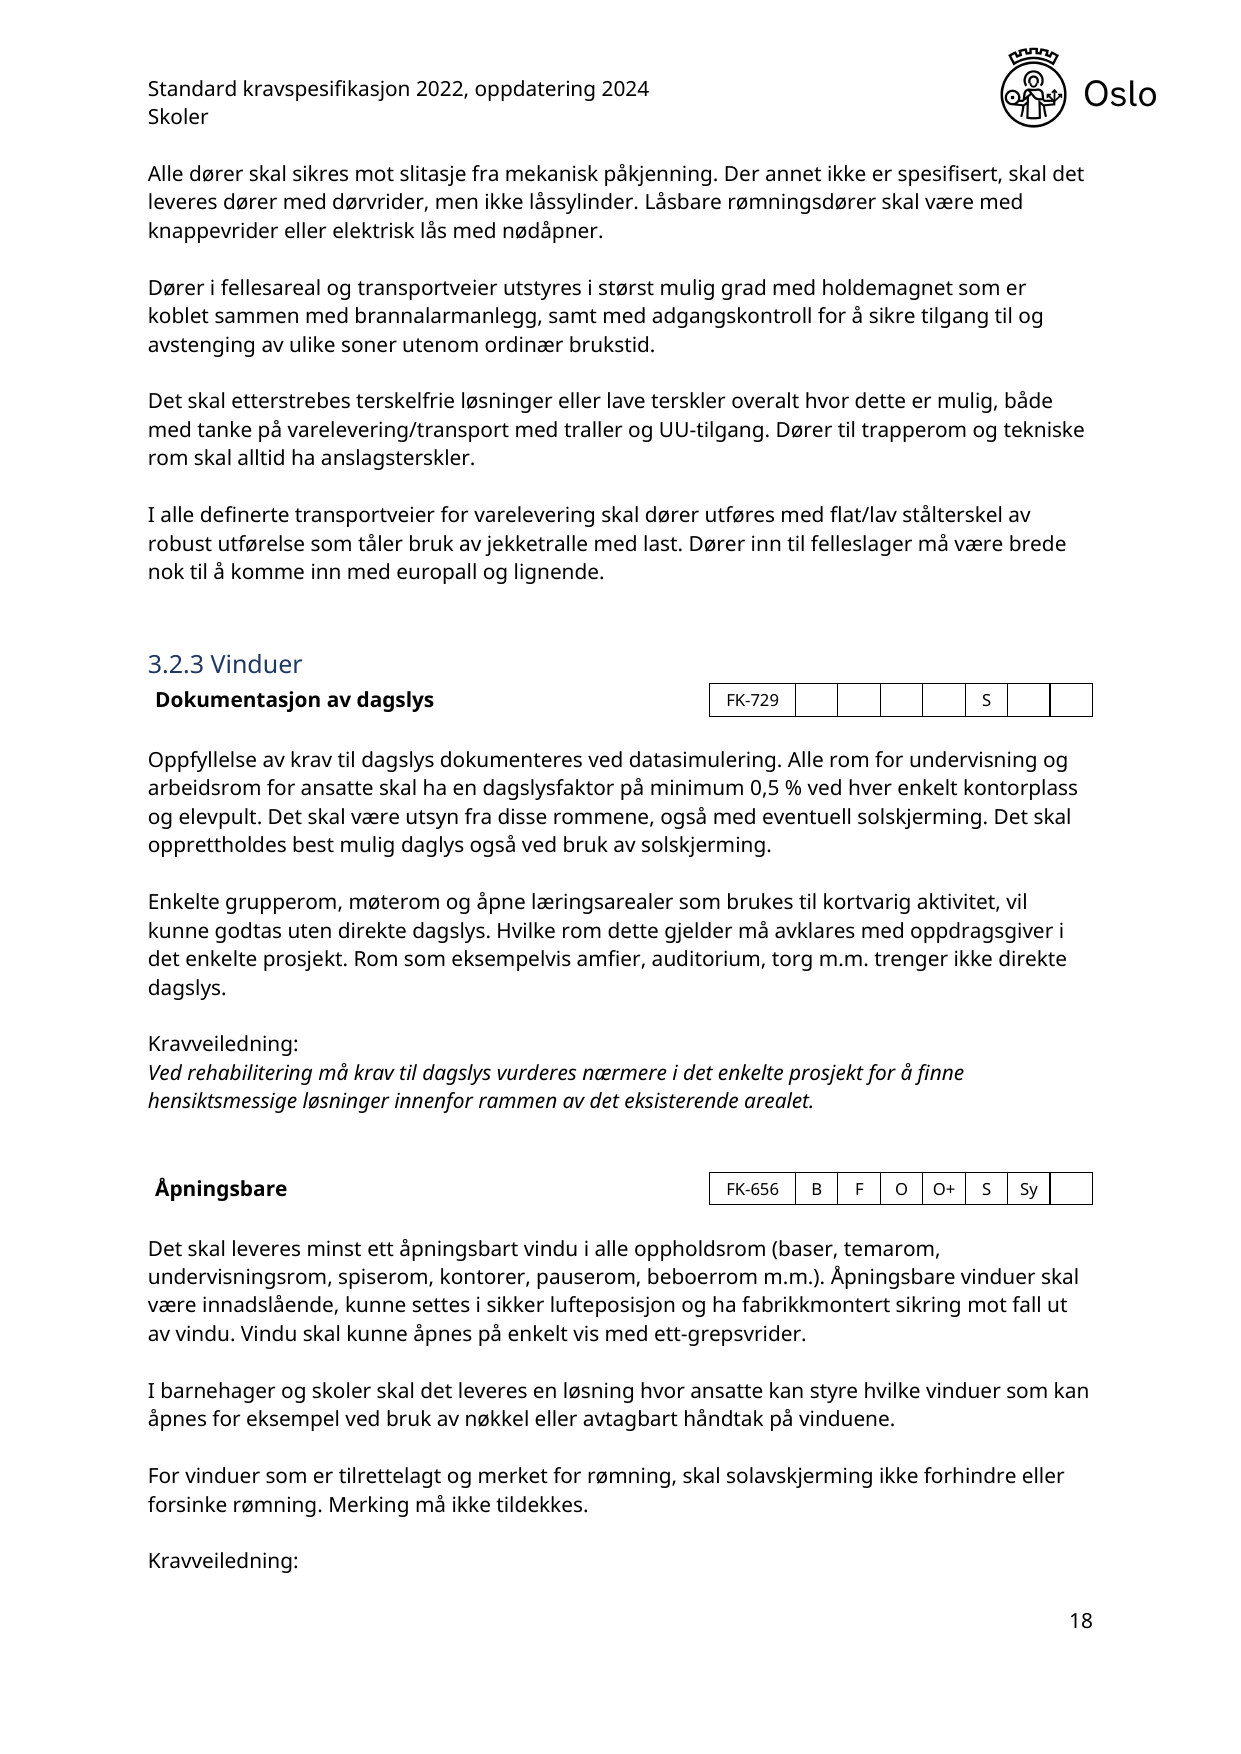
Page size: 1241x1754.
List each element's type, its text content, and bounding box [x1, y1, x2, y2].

table_header [796, 684, 837, 716]
text Enkelte grupperom, møterom og åpne læringsarealer som brukes til kortvarig aktivitet, vil kunne godtas uten direkte dagslys. Hvilke rom dette gjelder må avklares med oppdragsgiver i det enkelte prosjekt. Rom som eksempelvis amfier, auditorium, torg m.m. trenger ikke direkte dagslys. [148, 887, 1093, 1001]
text I barnehager og skoler skal det leveres en løsning hvor ansatte kan styre hvilke vinduer som kan åpnes for eksempel ved bruk av nøkkel eller avtagbart håndtak på vinduene. [148, 1376, 1093, 1433]
table_header FK-729 [710, 684, 795, 716]
table_header O [881, 1173, 922, 1204]
text Alle dører skal sikres mot slitasje fra mekanisk påkjenning. Der annet ikke er spesifisert, skal det leveres dører med dørvrider, men ikke låssylinder. Låsbare rømningsdører skal være med knappevrider eller elektrisk lås med nødåpner. [148, 159, 1093, 244]
text Dører i fellesareal og transportveier utstyres i størst mulig grad med holdemagnet som er koblet sammen med brannalarmanlegg, samt med adgangskontroll for å sikre tilgang til og avstenging av ulike soner utenom ordinær brukstid. [148, 273, 1093, 358]
table_header FK-656 [710, 1173, 795, 1204]
table_header [1051, 1173, 1092, 1204]
table_header [1051, 684, 1092, 716]
text I alle definerte transportveier for varelevering skal dører utføres med flat/lav stålterskel av robust utførelse som tåler bruk av jekketralle med last. Dører inn til felleslager må være brede nok til å komme inn med europall og lignende. [148, 500, 1093, 586]
text Kravveiledning: [148, 1029, 1093, 1058]
table_header S [966, 684, 1007, 716]
table_header Sy [1008, 1173, 1049, 1204]
text Det skal leveres minst ett åpningsbart vindu i alle oppholdsrom (baser, temarom, undervisningsrom, spiserom, kontorer, pauserom, beboerrom m.m.). Åpningsbare vinduer skal være innadslående, kunne settes i sikker lufteposisjon og ha fabrikkmontert sikring mot fall ut av vindu. Vindu skal kunne åpnes på enkelt vis med ett-grepsvrider. [148, 1234, 1093, 1347]
text Ved rehabilitering må krav til dagslys vurderes nærmere i det enkelte prosjekt for å finne hensiktsmessige løsninger innenfor rammen av det eksisterende arealet. [148, 1058, 1093, 1115]
table_header Dokumentasjon av dagslys [148, 683, 709, 716]
table_header B [796, 1173, 837, 1204]
text Kravveiledning: [148, 1547, 1093, 1575]
table_header [881, 684, 922, 716]
table_header O+ [923, 1173, 965, 1204]
table_header S [966, 1173, 1007, 1204]
table_header Åpningsbare [148, 1172, 709, 1204]
table_header F [838, 1173, 880, 1204]
text For vinduer som er tilrettelagt og merket for rømning, skal solavskjerming ikke forhindre eller forsinke rømning. Merking må ikke tildekkes. [148, 1461, 1093, 1518]
text Det skal etterstrebes terskelfrie løsninger eller lave terskler overalt hvor dette er mulig, både med tanke på varelevering/transport med traller og UU-tilgang. Dører til trapperom og tekniske rom skal alltid ha anslagsterskler. [148, 387, 1093, 472]
table_header [838, 684, 880, 716]
table_header [923, 684, 965, 716]
text Oppfyllelse av krav til dagslys dokumenteres ved datasimulering. Alle rom for undervisning og arbeidsrom for ansatte skal ha en dagslysfaktor på minimum 0,5 % ved hver enkelt kontorplass og elevpult. Det skal være utsyn fra disse rommene, også med eventuell solskjerming. Det skal opprettholdes best mulig daglys også ved bruk av solskjerming. [148, 745, 1093, 859]
subtitle 3.2.3 Vinduer [148, 647, 1093, 681]
table_header [1008, 684, 1049, 716]
